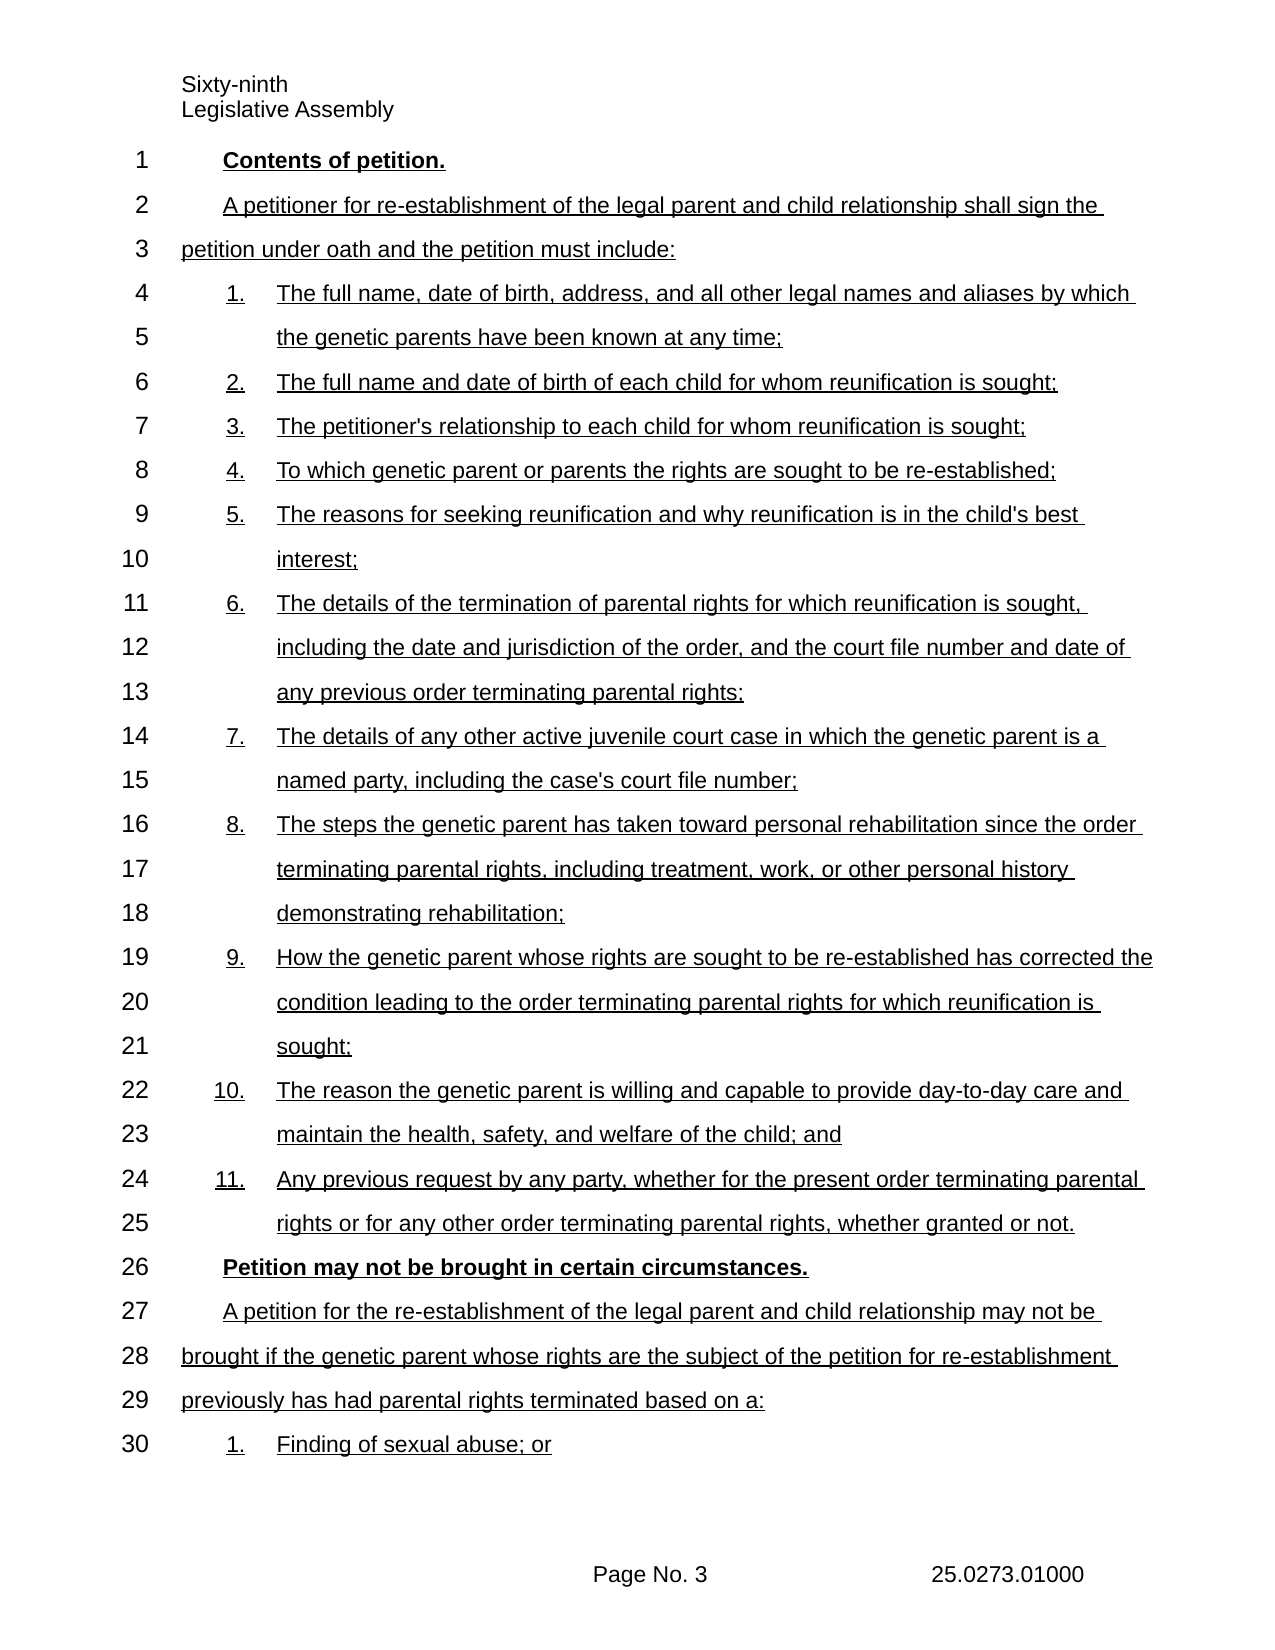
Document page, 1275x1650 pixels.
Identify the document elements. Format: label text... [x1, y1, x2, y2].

text 1. The full name, date of birth, address, and all other legal names and aliases by which the genetic parents have been known at any time; [181, 266, 1154, 355]
text 6. The details of the termination of parental rights for which reunification is sought, including the date and jurisdiction of the order, and the court file number and date of any previous order terminating parental rights; [181, 576, 1154, 709]
text 8. The steps the genetic parent has taken toward personal rehabilitation since the order terminating parental rights, including treatment, work, or other personal history demonstrating rehabilitation; [181, 797, 1154, 930]
subtitle Contents of petition. [181, 133, 1154, 178]
text 1. Finding of sexual abuse; or [181, 1417, 1154, 1461]
text 4. To which genetic parent or parents the rights are sought to be re‑established; [181, 443, 1154, 487]
text A petition for the re‑establishment of the legal parent and child relationship may not be brought if the genetic parent whose rights are the subject of the petition for re‑establishment previously has had parental rights terminated based on a: [181, 1284, 1154, 1417]
text 11. Any previous request by any party, whether for the present order terminating parental rights or for any other order terminating parental rights, whether granted or not. [181, 1152, 1154, 1240]
text 7. The details of any other active juvenile court case in which the genetic parent is a named party, including the case's court file number; [181, 709, 1154, 797]
text 2. The full name and date of birth of each child for whom reunification is sought; [181, 355, 1154, 399]
text 9. How the genetic parent whose rights are sought to be re‑established has corrected the condition leading to the order terminating parental rights for which reunification is sought; [181, 930, 1154, 1063]
text 3. The petitioner's relationship to each child for whom reunification is sought; [181, 399, 1154, 443]
subtitle Petition may not be brought in certain circumstances. [181, 1240, 1154, 1284]
text 5. The reasons for seeking reunification and why reunification is in the child's best interest; [181, 487, 1154, 576]
text A petitioner for re‑establishment of the legal parent and child relationship shall sign the petition under oath and the petition must include: [181, 178, 1154, 266]
text 10. The reason the genetic parent is willing and capable to provide day‑to‑day care and maintain the health, safety, and welfare of the child; and [181, 1063, 1154, 1152]
